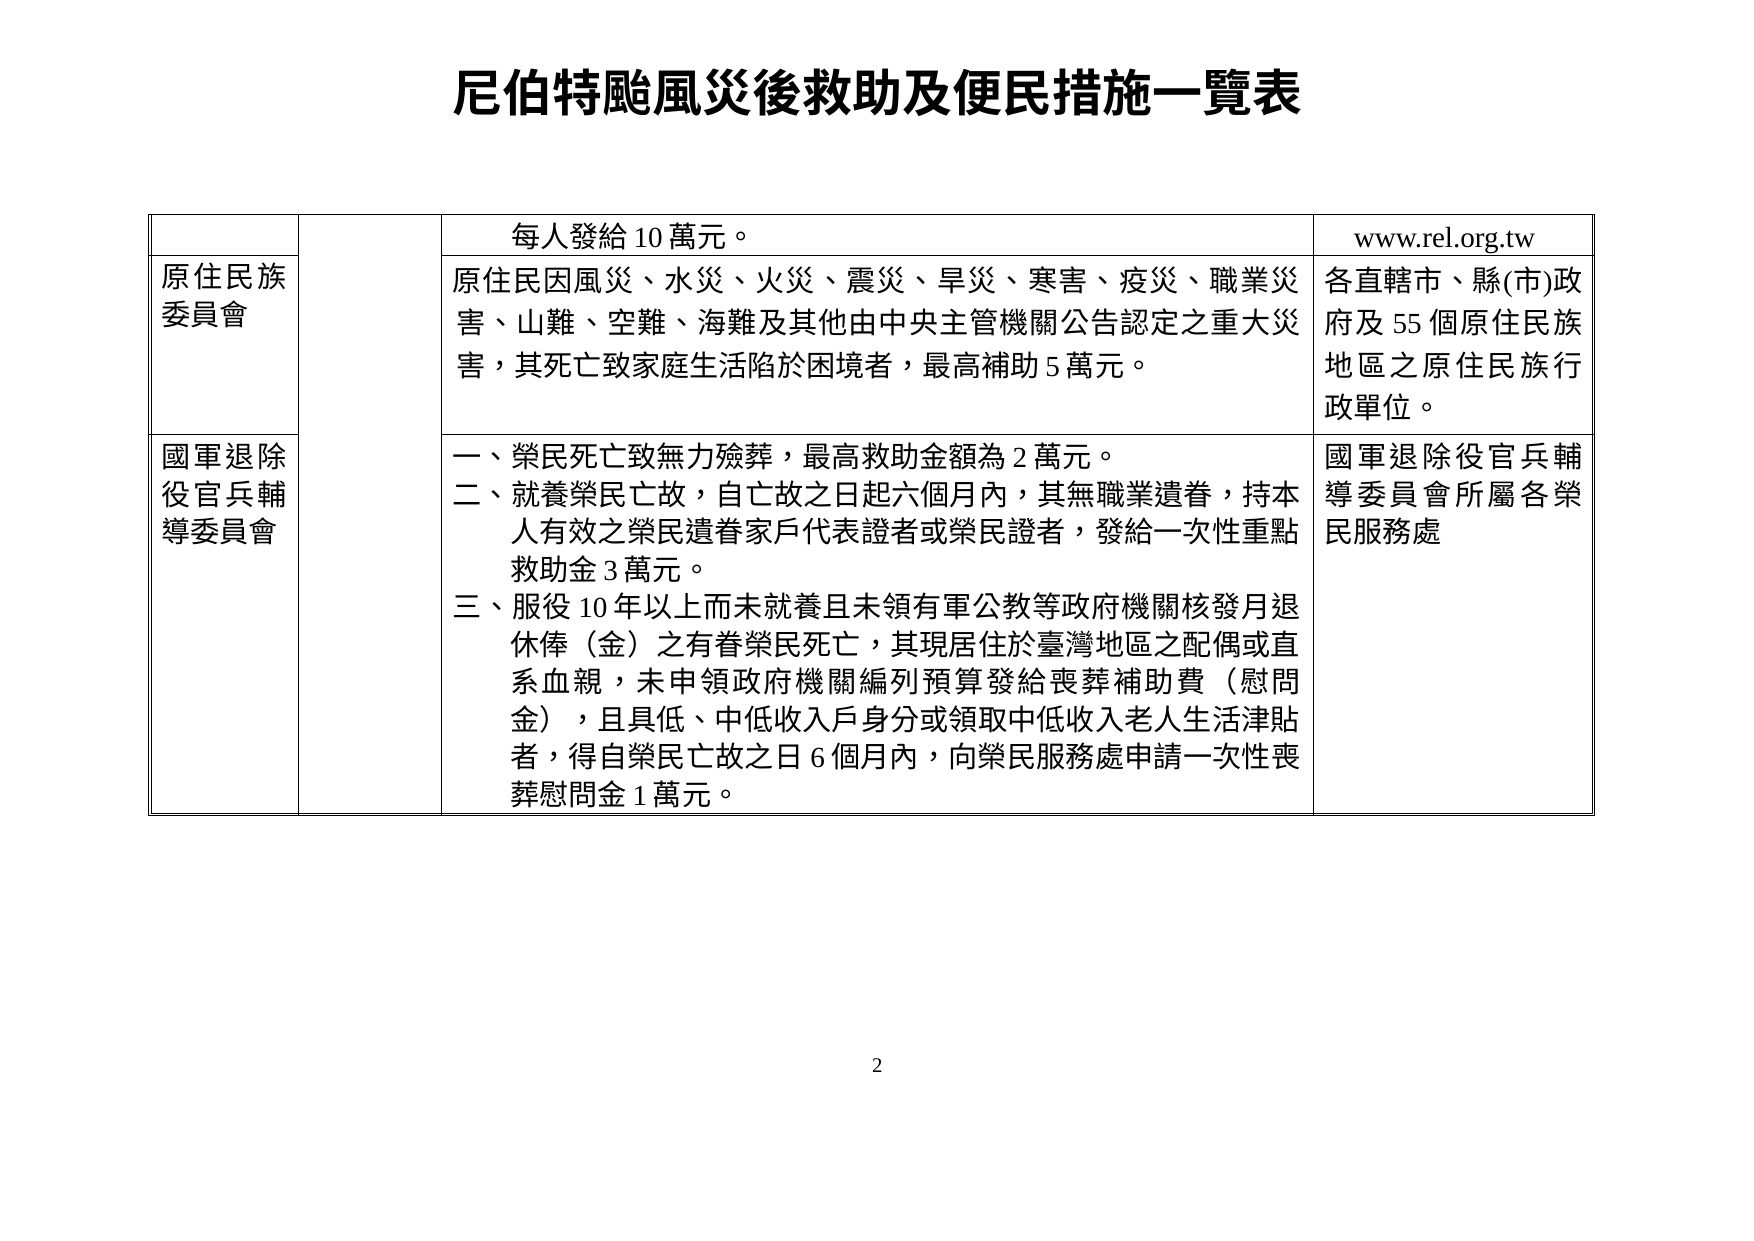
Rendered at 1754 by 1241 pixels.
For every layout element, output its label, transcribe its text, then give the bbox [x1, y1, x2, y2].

table_cell www.rel.org.tw [1314, 215, 1592, 254]
table_cell 原住民因風災、水災、火災、震災、旱災、寒害、疫災、職業災害、山難、空難、海難及其他由中央主管機關公告認定之重大災害，其死亡致家庭生活陷於困境者，最高補助5萬元。 [442, 256, 1313, 434]
table_cell 國軍退除役官兵輔導委員會所屬各榮民服務處 [1314, 435, 1592, 812]
table_cell 各直轄市、縣(市)政府及55個原住民族地區之原住民族行政單位。 [1314, 256, 1592, 434]
table_cell 一、榮民死亡致無力殮葬，最高救助金額為2萬元。 二、就養榮民亡故，自亡故之日起六個月內，其無職業遺眷，持本人有效之榮民遺眷家戶代表證者或榮民證者，發給一次性重點救助金3萬元。 三、服役10年以上而未就養且未領有軍公教等政府機關核發月退休俸（金）之有眷榮民死亡，其現居住於臺灣地區之配偶或直系血親，未申領政府機關編列預算發給喪葬補助費（慰問金），且具低、中低收入戶身分或領取中低收入老人生活津貼者，得自榮民亡故之日6個月內，向榮民服務處申請一次性喪葬慰問金1萬元。 [442, 435, 1313, 812]
table_cell 原住民族委員會 [152, 256, 298, 434]
table_cell 每人發給10萬元。 [442, 215, 1313, 254]
table_cell [299, 215, 441, 812]
table_cell [152, 215, 298, 254]
table_cell 國軍退除役官兵輔導委員會 [152, 435, 298, 812]
